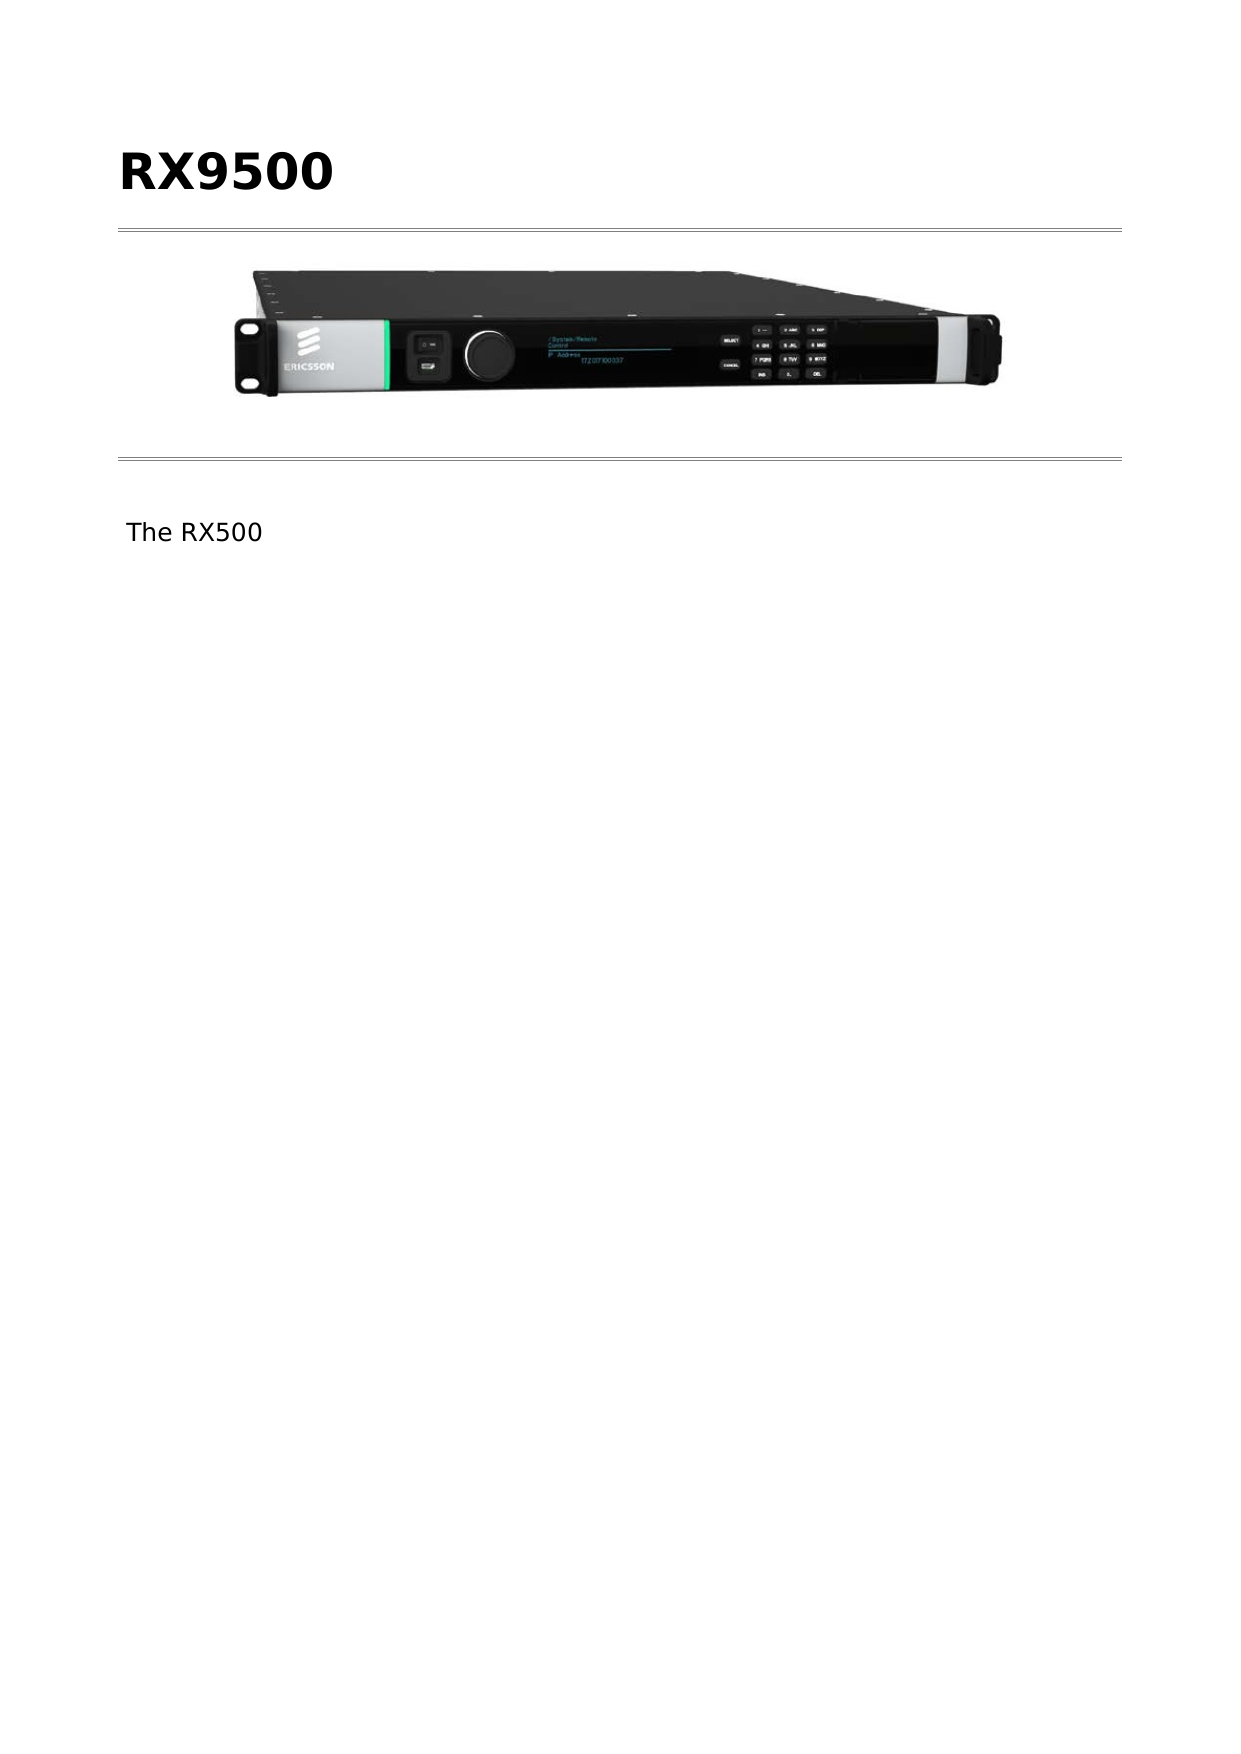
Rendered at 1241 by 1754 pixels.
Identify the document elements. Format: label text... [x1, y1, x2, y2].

picture [229, 260, 1011, 402]
subtitle RX9500 [118, 143, 1122, 201]
text The RX500 [118, 489, 1122, 606]
